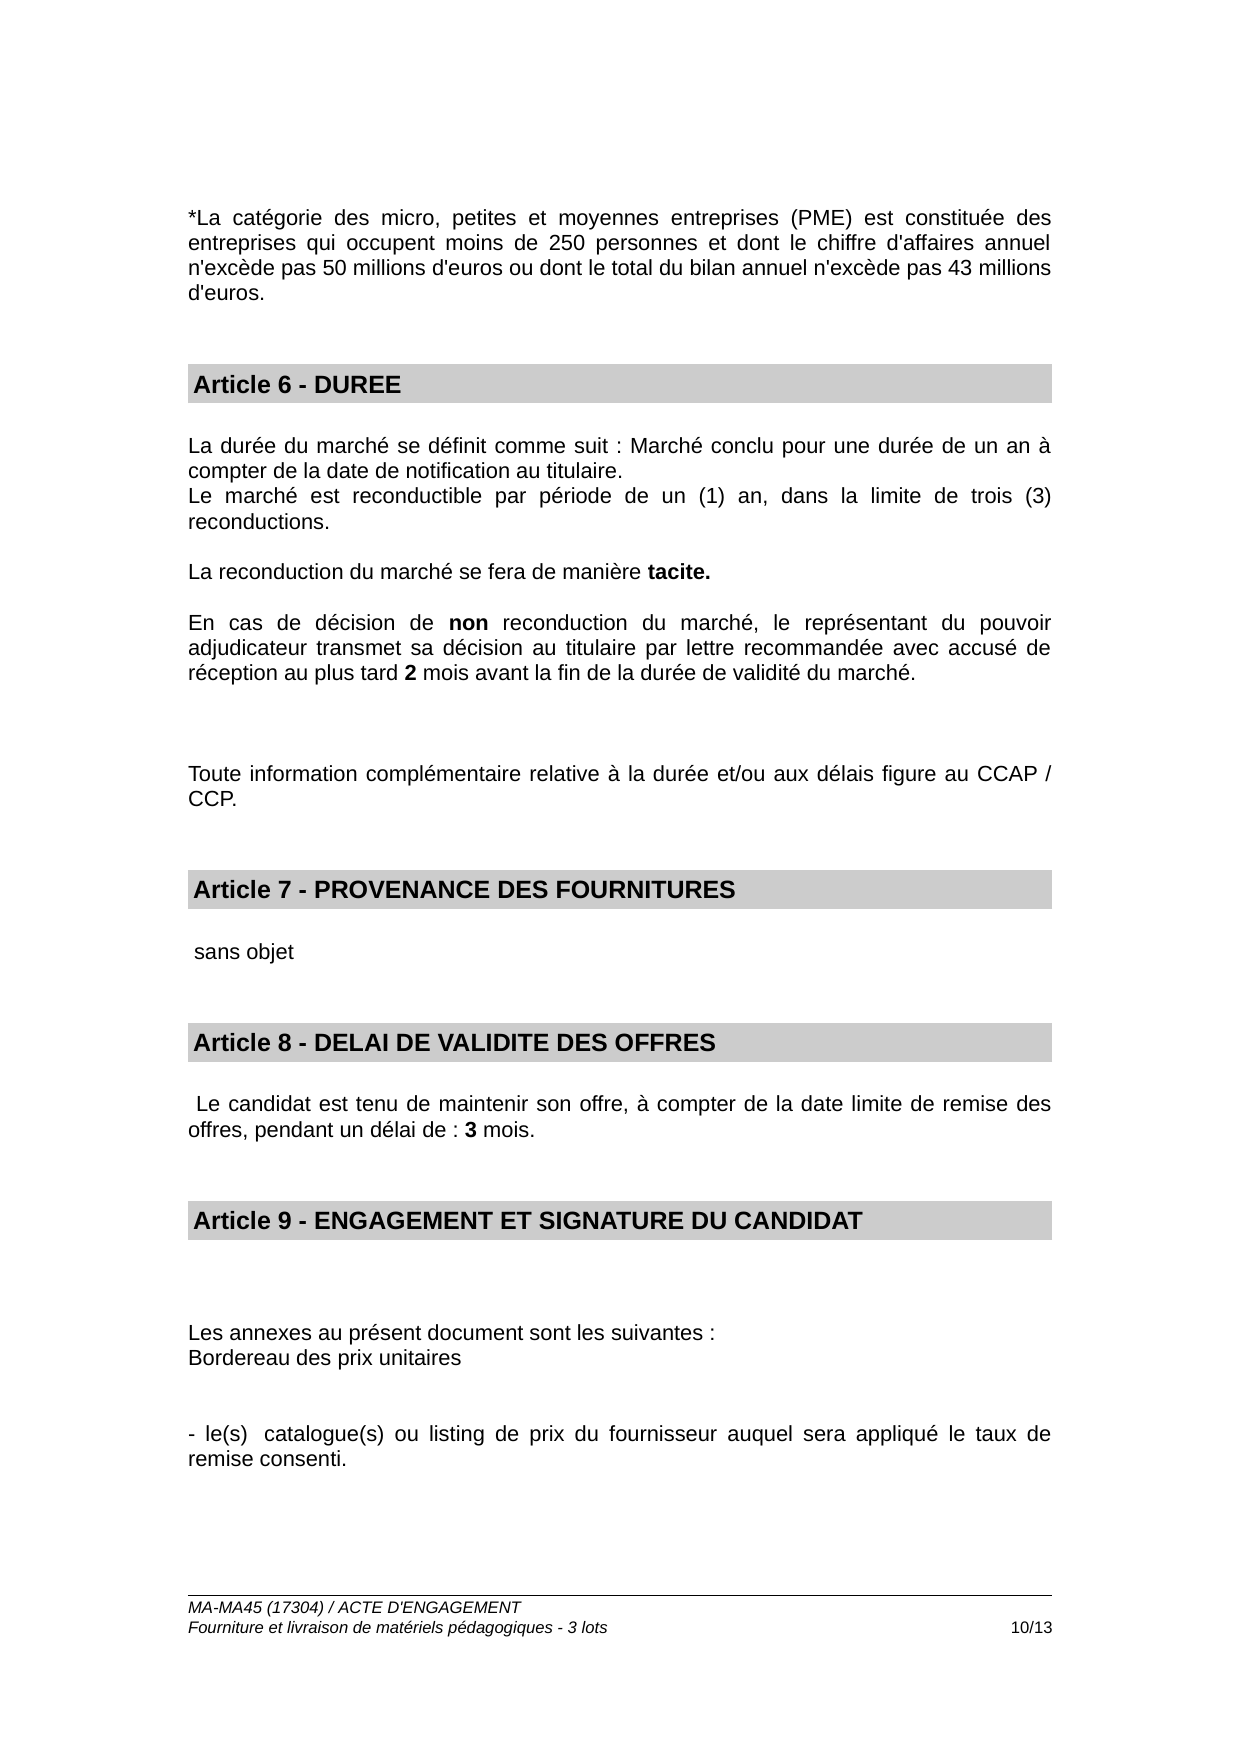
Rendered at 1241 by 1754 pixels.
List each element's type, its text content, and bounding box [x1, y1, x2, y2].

text En cas de décision de non reconduction du marché, le représentant du pouvoir adjudicateur transmet sa décision au titulaire par lettre recommandée avec accusé de réception au plus tard 2 mois avant la fin de la durée de validité du marché. [188, 609, 1052, 685]
text - le(s) catalogue(s) ou listing de prix du fournisseur auquel sera appliqué le taux de remise consenti. [188, 1420, 1052, 1471]
text *La catégorie des micro, petites et moyennes entreprises (PME) est constituée des entreprises qui occupent moins de 250 personnes et dont le chiffre d'affaires annuel n'excède pas 50 millions d'euros ou dont le total du bilan annuel n'excède pas 43 millions d'euros. [188, 204, 1052, 305]
text La reconduction du marché se fera de manière tacite. [188, 559, 1052, 584]
text Bordereau des prix unitaires [188, 1345, 1052, 1370]
subtitle ENGAGEMENT ET SIGNATURE DU CANDIDAT [190, 1203, 1050, 1238]
text Toute information complémentaire relative à la durée et/ou aux délais figure au CCAP / CCP. [188, 761, 1052, 811]
subtitle DELAI DE VALIDITE DES OFFRES [190, 1025, 1050, 1060]
subtitle DUREE [190, 367, 1050, 401]
text Le marché est reconductible par période de un (1) an, dans la limite de trois (3) reconductions. [188, 483, 1052, 534]
text sans objet [188, 938, 1052, 964]
text Les annexes au présent document sont les suivantes : [188, 1319, 1052, 1345]
text Le candidat est tenu de maintenir son offre, à compter de la date limite de remise des offres, pendant un délai de : 3 mois. [188, 1091, 1052, 1142]
subtitle PROVENANCE DES FOURNITURES [190, 872, 1050, 907]
text La durée du marché se définit comme suit : Marché conclu pour une durée de un an à compter de la date de notification au titulaire. [188, 433, 1052, 483]
